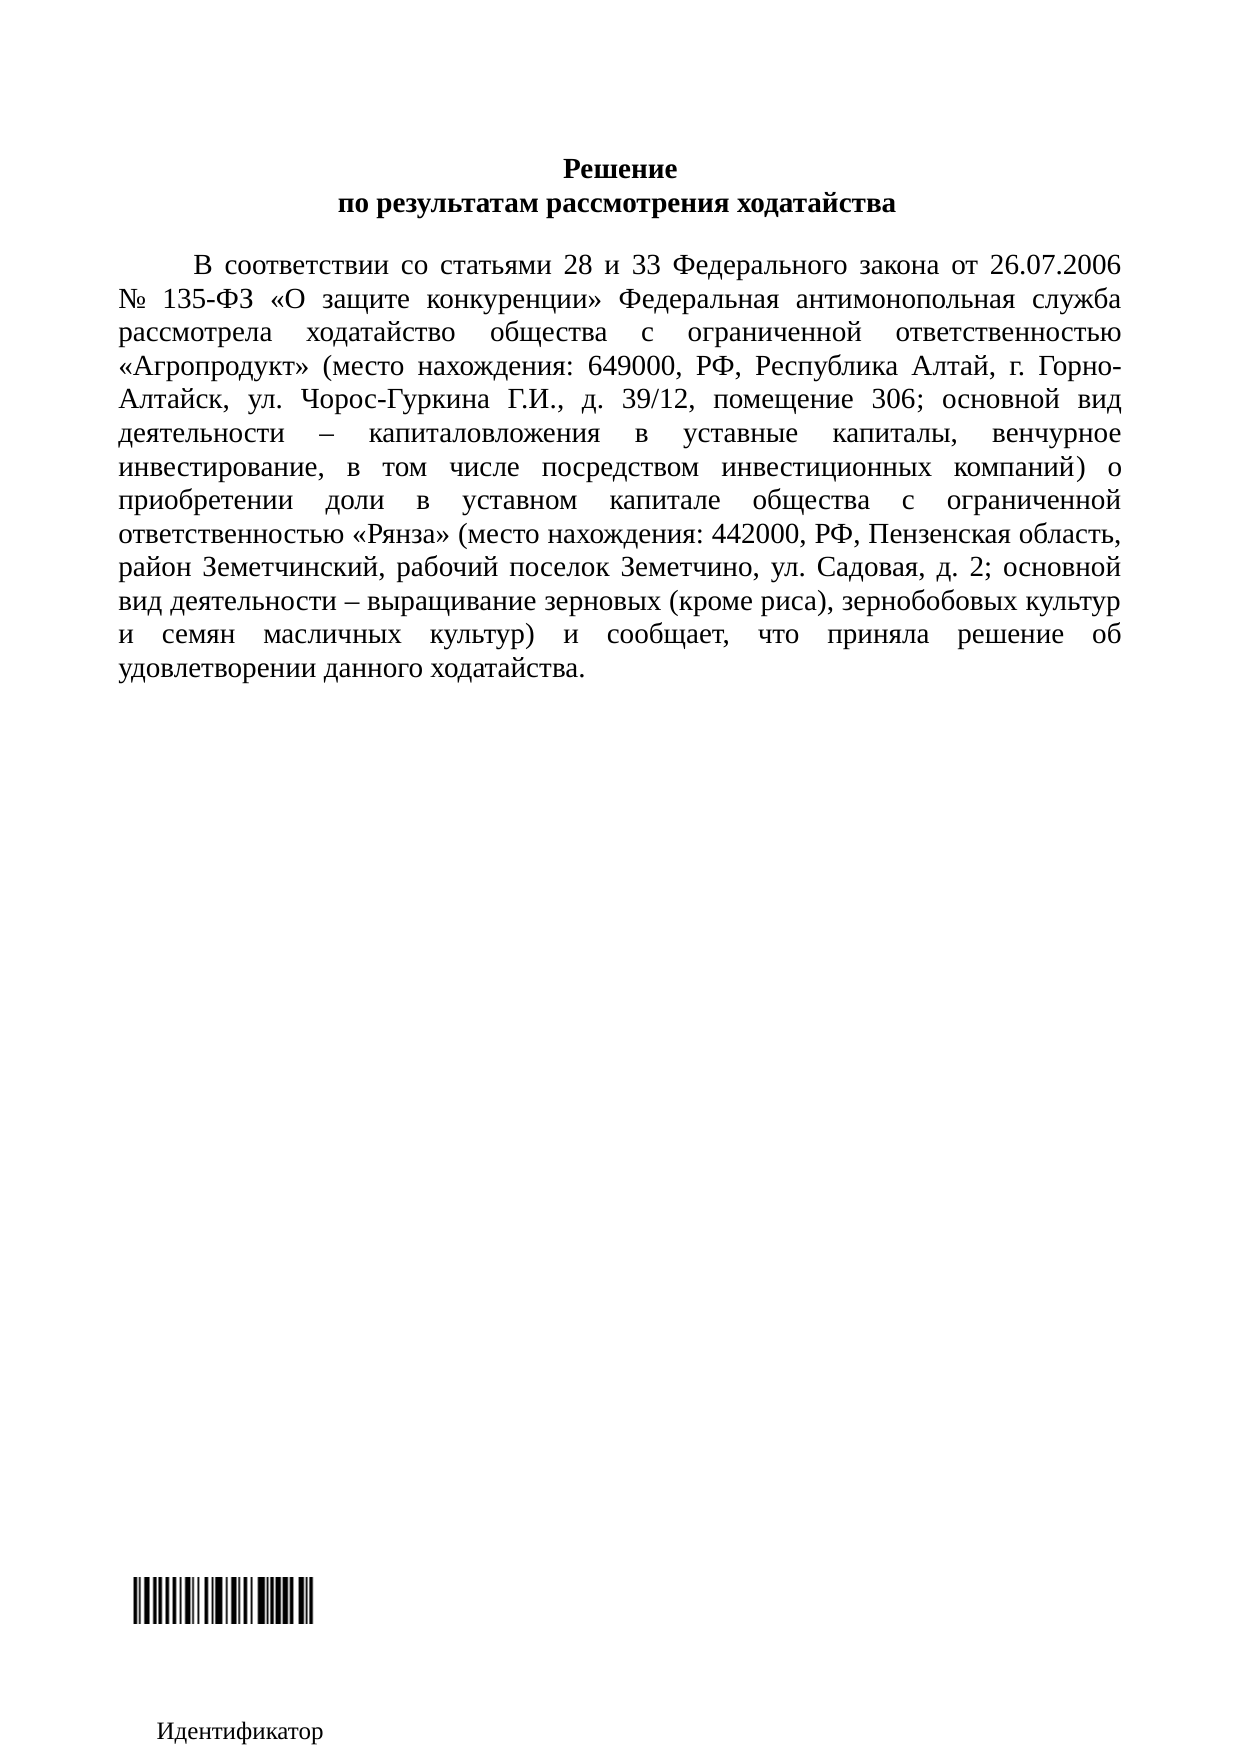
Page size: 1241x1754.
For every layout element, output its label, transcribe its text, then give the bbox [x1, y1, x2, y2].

text В соответствии со статьями 28 и 33 Федерального закона от 26.07.2006 № 135-ФЗ «О защите конкуренции» Федеральная антимонопольная служба рассмотрела ходатайство общества с ограниченной ответственностью «Агропродукт» (место нахождения: 649000, РФ, Республика Алтай, г. Горно-Алтайск, ул. Чорос-Гуркина Г.И., д. 39/12, помещение 306; основной вид деятельности – капиталовложения в уставные капиталы, венчурное инвестирование, в том числе посредством инвестиционных компаний) о приобретении доли в уставном капитале общества с ограниченной ответственностью «Рянза» (место нахождения: 442000, РФ, Пензенская область, район Земетчинский, рабочий поселок Земетчино, ул. Садовая, д. 2; основной вид деятельности – выращивание зерновых (кроме риса), зернобобовых культур и семян масличных культур) и сообщает, что приняла решение об удовлетворении данного ходатайства. [118, 247, 1122, 683]
text по результатам рассмотрения ходатайства [118, 185, 1122, 219]
text Решение [118, 152, 1122, 185]
picture [118, 1577, 331, 1624]
